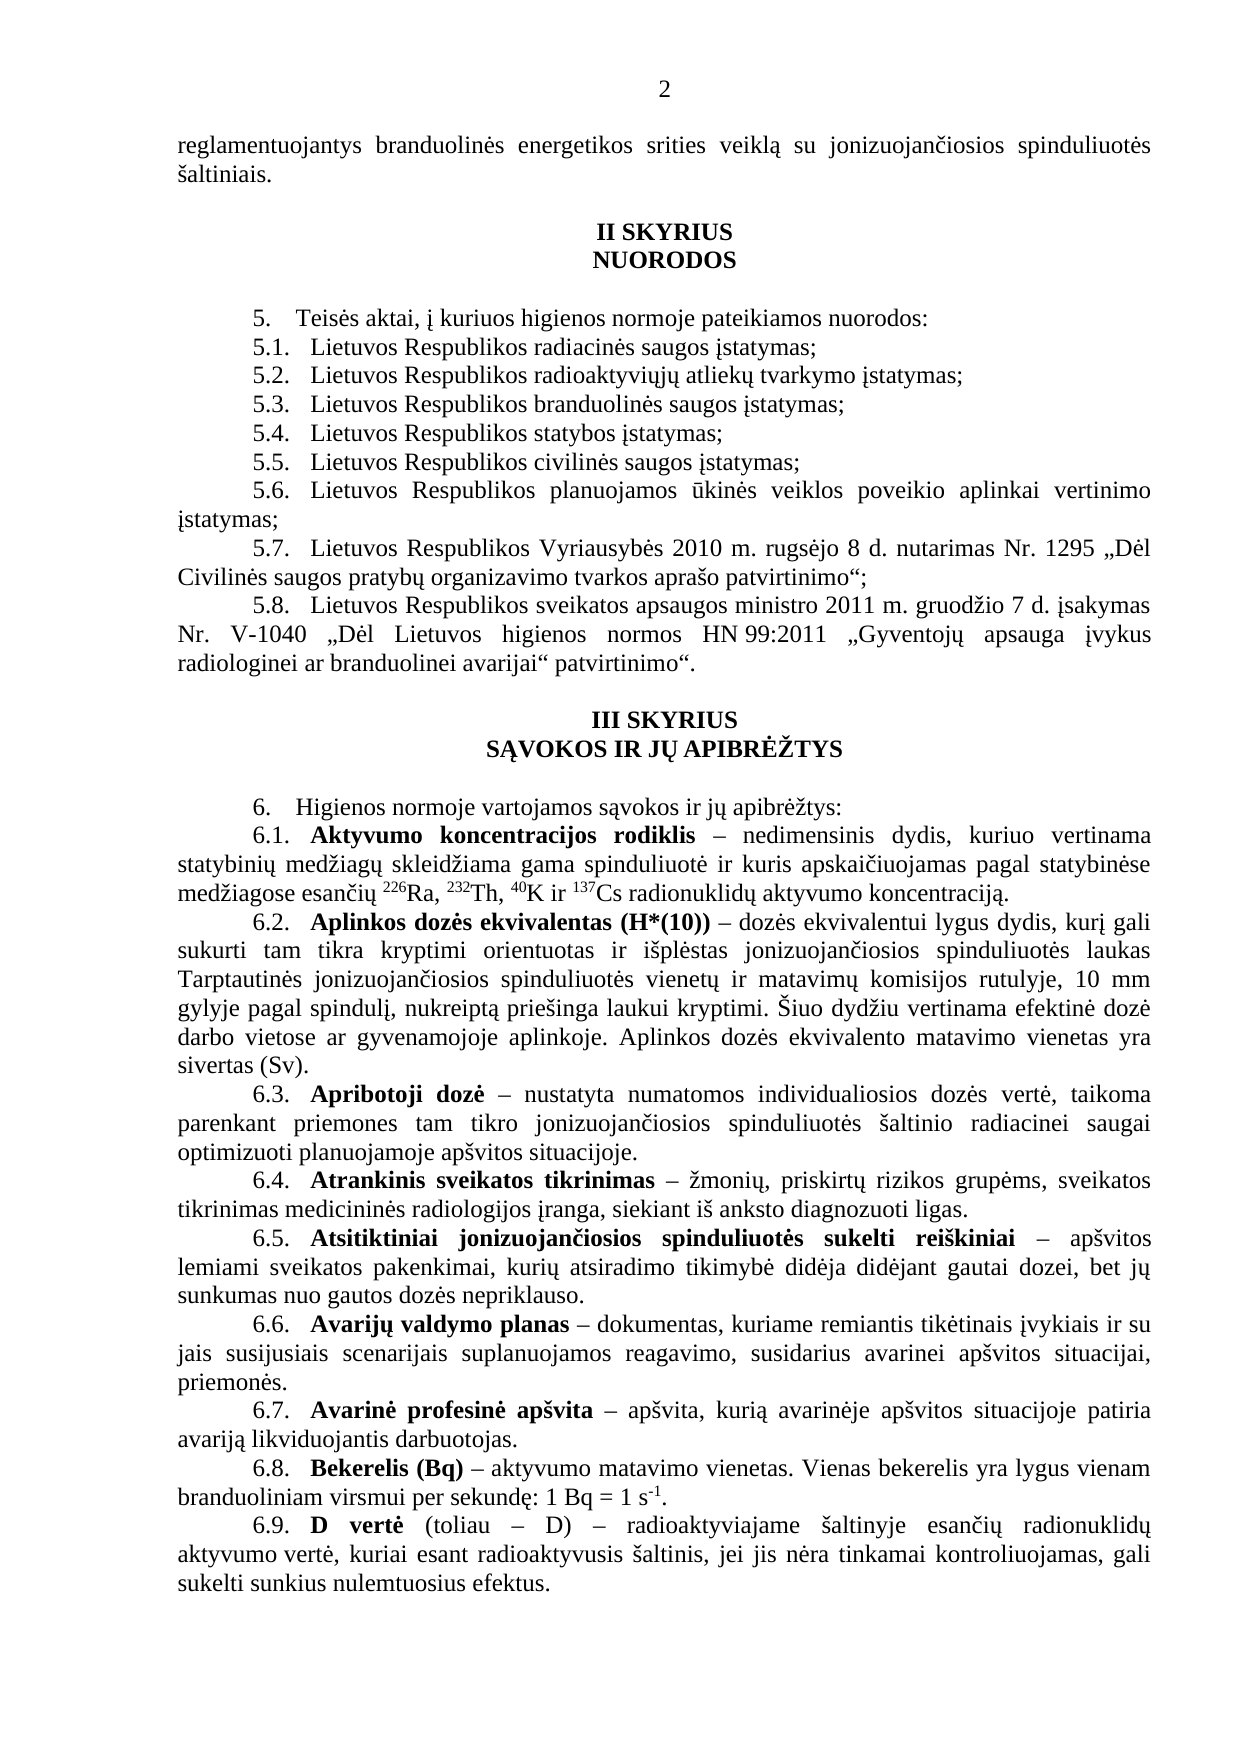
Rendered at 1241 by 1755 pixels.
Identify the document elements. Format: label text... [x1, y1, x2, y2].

text 5.4. Lietuvos Respublikos statybos įstatymas; [177, 418, 1152, 447]
text 6.9. D vertė (toliau – D) – radioaktyviajame šaltinyje esančių radionuklidų aktyvumo vertė, kuriai esant radioaktyvusis šaltinis, jei jis nėra tinkamai kontroliuojamas, gali sukelti sunkius nulemtuosius efektus. [177, 1511, 1152, 1597]
text 6.8. Bekerelis (Bq) – aktyvumo matavimo vienetas. Vienas bekerelis yra lygus vienam branduoliniam virsmui per sekundę: 1 Bq = 1 s-1. [177, 1453, 1152, 1511]
text 5. Teisės aktai, į kuriuos higienos normoje pateikiamos nuorodos: [177, 303, 1152, 332]
text II SKYRIUS [177, 217, 1152, 246]
text 5.8. Lietuvos Respublikos sveikatos apsaugos ministro 2011 m. gruodžio 7 d. įsakymas Nr. V-1040 „Dėl Lietuvos higienos normos HN 99:2011 „Gyventojų apsauga įvykus radiologinei ar branduolinei avarijai“ patvirtinimo“. [177, 591, 1152, 677]
text 5.1. Lietuvos Respublikos radiacinės saugos įstatymas; [177, 332, 1152, 361]
text 6.7. Avarinė profesinė apšvita – apšvita, kurią avarinėje apšvitos situacijoje patiria avariją likviduojantis darbuotojas. [177, 1396, 1152, 1453]
text 6.6. Avarijų valdymo planas – dokumentas, kuriame remiantis tikėtinais įvykiais ir su jais susijusiais scenarijais suplanuojamos reagavimo, susidarius avarinei apšvitos situacijai, priemonės. [177, 1309, 1152, 1396]
text 6.2. Aplinkos dozės ekvivalentas (H*(10)) – dozės ekvivalentui lygus dydis, kurį gali sukurti tam tikra kryptimi orientuotas ir išplėstas jonizuojančiosios spinduliuotės laukas Tarptautinės jonizuojančiosios spinduliuotės vienetų ir matavimų komisijos rutulyje, 10 mm gylyje pagal spindulį, nukreiptą priešinga laukui kryptimi. Šiuo dydžiu vertinama efektinė dozė darbo vietose ar gyvenamojoje aplinkoje. Aplinkos dozės ekvivalento matavimo vienetas yra sivertas (Sv). [177, 907, 1152, 1079]
text 6. Higienos normoje vartojamos sąvokos ir jų apibrėžtys: [177, 792, 1152, 821]
text 6.1. Aktyvumo koncentracijos rodiklis – nedimensinis dydis, kuriuo vertinama statybinių medžiagų skleidžiama gama spinduliuotė ir kuris apskaičiuojamas pagal statybinėse medžiagose esančių 226Ra, 232Th, 40K ir 137Cs radionuklidų aktyvumo koncentraciją. [177, 821, 1152, 907]
text 6.3. Apribotoji dozė – nustatyta numatomos individualiosios dozės vertė, taikoma parenkant priemones tam tikro jonizuojančiosios spinduliuotės šaltinio radiacinei saugai optimizuoti planuojamoje apšvitos situacijoje. [177, 1079, 1152, 1166]
text 5.3. Lietuvos Respublikos branduolinės saugos įstatymas; [177, 389, 1152, 418]
text 5.7. Lietuvos Respublikos Vyriausybės 2010 m. rugsėjo 8 d. nutarimas Nr. 1295 „Dėl Civilinės saugos pratybų organizavimo tvarkos aprašo patvirtinimo“; [177, 533, 1152, 591]
text NUORODOS [177, 246, 1152, 274]
text SĄVOKOS IR JŲ APIBRĖŽTYS [177, 734, 1152, 763]
text 6.4. Atrankinis sveikatos tikrinimas – žmonių, priskirtų rizikos grupėms, sveikatos tikrinimas medicininės radiologijos įranga, siekiant iš anksto diagnozuoti ligas. [177, 1166, 1152, 1223]
text 5.2. Lietuvos Respublikos radioaktyviųjų atliekų tvarkymo įstatymas; [177, 361, 1152, 389]
text 5.5. Lietuvos Respublikos civilinės saugos įstatymas; [177, 447, 1152, 476]
text reglamentuojantys branduolinės energetikos srities veiklą su jonizuojančiosios spinduliuotės šaltiniais. [177, 131, 1152, 188]
text 5.6. Lietuvos Respublikos planuojamos ūkinės veiklos poveikio aplinkai vertinimo įstatymas; [177, 476, 1152, 533]
text III SKYRIUS [177, 706, 1152, 734]
text 6.5. Atsitiktiniai jonizuojančiosios spinduliuotės sukelti reiškiniai – apšvitos lemiami sveikatos pakenkimai, kurių atsiradimo tikimybė didėja didėjant gautai dozei, bet jų sunkumas nuo gautos dozės nepriklauso. [177, 1223, 1152, 1309]
